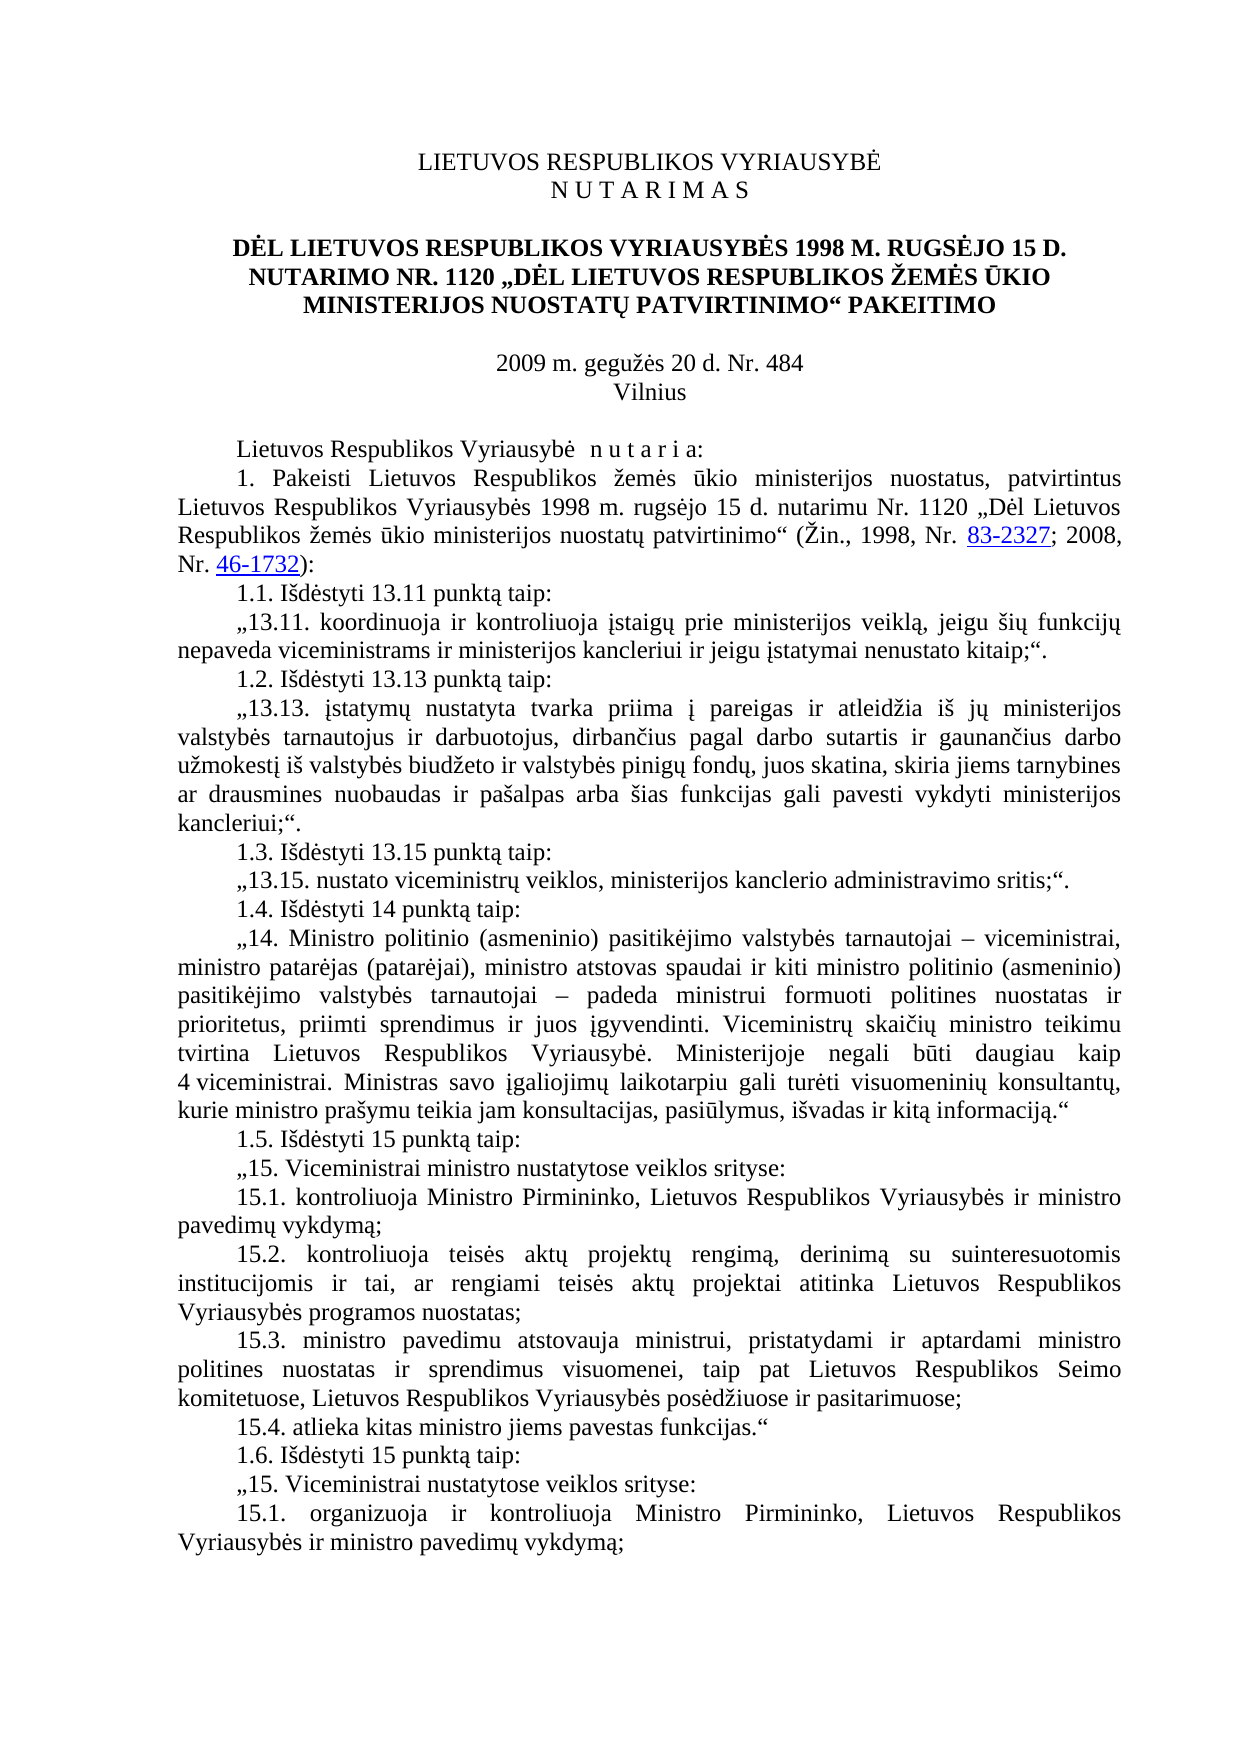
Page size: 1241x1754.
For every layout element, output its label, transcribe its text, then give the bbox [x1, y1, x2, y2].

text Vilnius [177, 377, 1122, 406]
text DĖL LIETUVOS RESPUBLIKOS VYRIAUSYBĖS 1998 M. RUGSĖJO 15 D. NUTARIMO NR. 1120 „DĖL LIETUVOS RESPUBLIKOS ŽEMĖS ŪKIO MINISTERIJOS NUOSTATŲ PATVIRTINIMO“ PAKEITIMO [177, 233, 1122, 319]
text „15. Viceministrai ministro nustatytose veiklos srityse: [177, 1153, 1122, 1182]
text 1.5. Išdėstyti 15 punktą taip: [177, 1124, 1122, 1153]
text „13.13. įstatymų nustatyta tvarka priima į pareigas ir atleidžia iš jų ministerijos valstybės tarnautojus ir darbuotojus, dirbančius pagal darbo sutartis ir gaunančius darbo užmokestį iš valstybės biudžeto ir valstybės pinigų fondų, juos skatina, skiria jiems tarnybines ar drausmines nuobaudas ir pašalpas arba šias funkcijas gali pavesti vykdyti ministerijos kancleriui;“. [177, 693, 1122, 837]
text 15.1. kontroliuoja Ministro Pirmininko, Lietuvos Respublikos Vyriausybės ir ministro pavedimų vykdymą; [177, 1182, 1122, 1239]
text 2009 m. gegužės 20 d. Nr. 484 [177, 348, 1122, 377]
text „13.15. nustato viceministrų veiklos, ministerijos kanclerio administravimo sritis;“. [177, 866, 1122, 894]
text 15.2. kontroliuoja teisės aktų projektų rengimą, derinimą su suinteresuotomis institucijomis ir tai, ar rengiami teisės aktų projektai atitinka Lietuvos Respublikos Vyriausybės programos nuostatas; [177, 1239, 1122, 1326]
text „14. Ministro politinio (asmeninio) pasitikėjimo valstybės tarnautojai – viceministrai, ministro patarėjas (patarėjai), ministro atstovas spaudai ir kiti ministro politinio (asmeninio) pasitikėjimo valstybės tarnautojai – padeda ministrui formuoti politines nuostatas ir prioritetus, priimti sprendimus ir juos įgyvendinti. Viceministrų skaičių ministro teikimu tvirtina Lietuvos Respublikos Vyriausybė. Ministerijoje negali būti daugiau kaip 4 viceministrai. Ministras savo įgaliojimų laikotarpiu gali turėti visuomeninių konsultantų, kurie ministro prašymu teikia jam konsultacijas, pasiūlymus, išvadas ir kitą informaciją.“ [177, 923, 1122, 1124]
text 1.4. Išdėstyti 14 punktą taip: [177, 894, 1122, 923]
text 15.1. organizuoja ir kontroliuoja Ministro Pirmininko, Lietuvos Respublikos Vyriausybės ir ministro pavedimų vykdymą; [177, 1498, 1122, 1556]
text 15.4. atlieka kitas ministro jiems pavestas funkcijas.“ [177, 1412, 1122, 1441]
text 1.1. Išdėstyti 13.11 punktą taip: [177, 578, 1122, 607]
text 1.2. Išdėstyti 13.13 punktą taip: [177, 664, 1122, 693]
text „13.11. koordinuoja ir kontroliuoja įstaigų prie ministerijos veiklą, jeigu šių funkcijų nepaveda viceministrams ir ministerijos kancleriui ir jeigu įstatymai nenustato kitaip;“. [177, 607, 1122, 664]
text 1. Pakeisti Lietuvos Respublikos žemės ūkio ministerijos nuostatus, patvirtintus Lietuvos Respublikos Vyriausybės 1998 m. rugsėjo 15 d. nutarimu Nr. 1120 „Dėl Lietuvos Respublikos žemės ūkio ministerijos nuostatų patvirtinimo“ (Žin., 1998, Nr. 83-2327; 2008, Nr. 46-1732): [177, 463, 1122, 578]
text Lietuvos Respublikos Vyriausybė [177, 147, 1122, 176]
text NUTARIMAS [177, 176, 1122, 204]
text Lietuvos Respublikos Vyriausybė nutaria: [177, 434, 1122, 463]
text „15. Viceministrai nustatytose veiklos srityse: [177, 1469, 1122, 1498]
text 1.6. Išdėstyti 15 punktą taip: [177, 1441, 1122, 1469]
text 1.3. Išdėstyti 13.15 punktą taip: [177, 837, 1122, 866]
text 15.3. ministro pavedimu atstovauja ministrui, pristatydami ir aptardami ministro politines nuostatas ir sprendimus visuomenei, taip pat Lietuvos Respublikos Seimo komitetuose, Lietuvos Respublikos Vyriausybės posėdžiuose ir pasitarimuose; [177, 1326, 1122, 1412]
